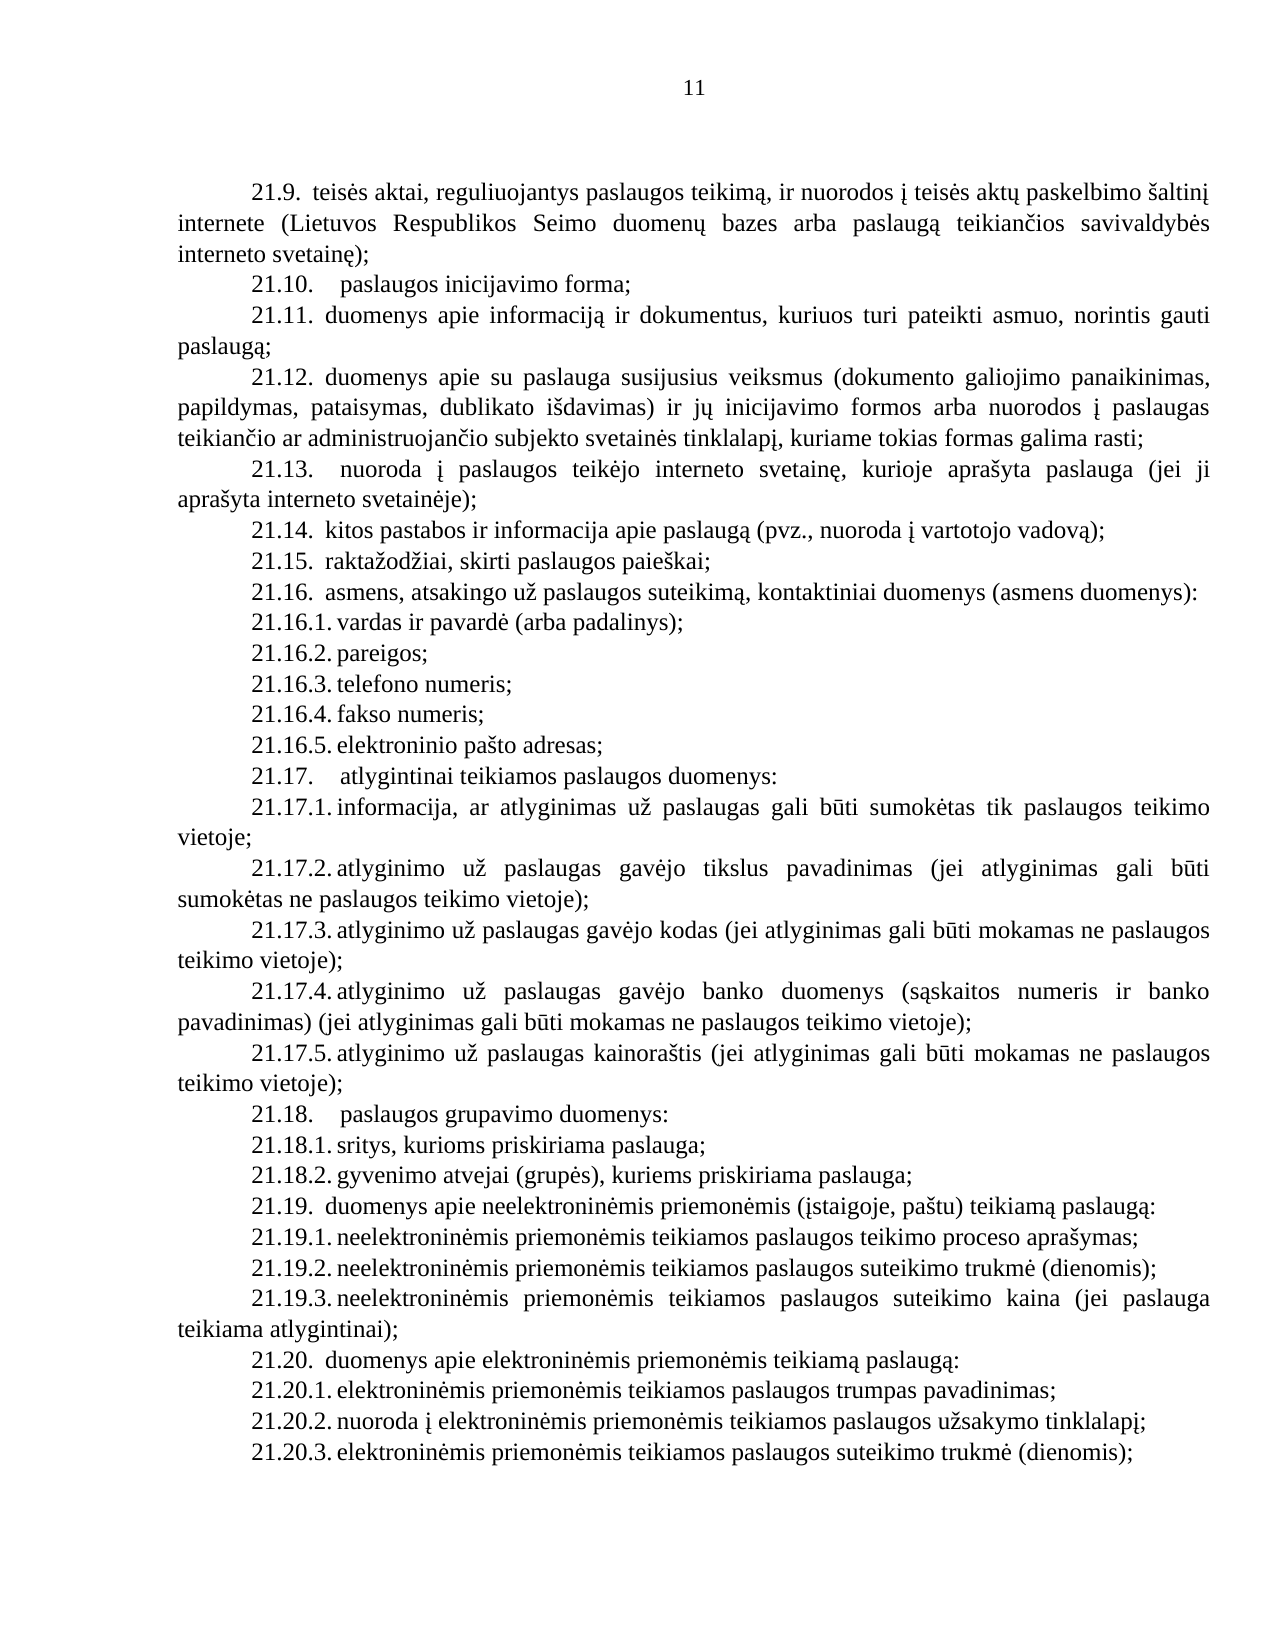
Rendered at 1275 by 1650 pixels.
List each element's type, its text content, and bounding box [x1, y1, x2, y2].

text 21.19. duomenys apie neelektroninėmis priemonėmis (įstaigoje, paštu) teikiamą paslaugą: [177, 1191, 1211, 1220]
text 21.16.4. fakso numeris; [177, 699, 1211, 728]
text 21.18. paslaugos grupavimo duomenys: [177, 1099, 1211, 1128]
text 21.14. kitos pastabos ir informacija apie paslaugą (pvz., nuoroda į vartotojo vadovą); [177, 515, 1211, 544]
text 21.16.2. pareigos; [177, 638, 1211, 667]
text 21.18.1. sritys, kurioms priskiriama paslauga; [177, 1130, 1211, 1158]
text 21.17.3. atlyginimo už paslaugas gavėjo kodas (jei atlyginimas gali būti mokamas ne paslaugos teikimo vietoje); [177, 915, 1211, 974]
text 21.17. atlygintinai teikiamos paslaugos duomenys: [177, 761, 1211, 790]
text 21.17.4. atlyginimo už paslaugas gavėjo banko duomenys (sąskaitos numeris ir banko pavadinimas) (jei atlyginimas gali būti mokamas ne paslaugos teikimo vietoje); [177, 976, 1211, 1036]
text 21.18.2. gyvenimo atvejai (grupės), kuriems priskiriama paslauga; [177, 1161, 1211, 1189]
text 21.16.1. vardas ir pavardė (arba padalinys); [177, 607, 1211, 636]
text 21.12. duomenys apie su paslauga susijusius veiksmus (dokumento galiojimo panaikinimas, papildymas, pataisymas, dublikato išdavimas) ir jų inicijavimo formos arba nuorodos į paslaugas teikiančio ar administruojančio subjekto svetainės tinklalapį, kuriame tokias formas galima rasti; [177, 362, 1211, 452]
text 21.20.3. elektroninėmis priemonėmis teikiamos paslaugos suteikimo trukmė (dienomis); [177, 1437, 1211, 1466]
text 21.17.1. informacija, ar atlyginimas už paslaugas gali būti sumokėtas tik paslaugos teikimo vietoje; [177, 792, 1211, 851]
text 21.13. nuoroda į paslaugos teikėjo interneto svetainę, kurioje aprašyta paslauga (jei ji aprašyta interneto svetainėje); [177, 454, 1211, 513]
text 21.16. asmens, atsakingo už paslaugos suteikimą, kontaktiniai duomenys (asmens duomenys): [177, 577, 1211, 605]
text 21.17.2. atlyginimo už paslaugas gavėjo tikslus pavadinimas (jei atlyginimas gali būti sumokėtas ne paslaugos teikimo vietoje); [177, 853, 1211, 913]
text 21.20.1. elektroninėmis priemonėmis teikiamos paslaugos trumpas pavadinimas; [177, 1376, 1211, 1404]
text 21.20. duomenys apie elektroninėmis priemonėmis teikiamą paslaugą: [177, 1345, 1211, 1374]
text 21.10. paslaugos inicijavimo forma; [177, 269, 1211, 298]
text 21.16.5. elektroninio pašto adresas; [177, 730, 1211, 759]
text 21.11. duomenys apie informaciją ir dokumentus, kuriuos turi pateikti asmuo, norintis gauti paslaugą; [177, 300, 1211, 359]
text 21.19.3. neelektroninėmis priemonėmis teikiamos paslaugos suteikimo kaina (jei paslauga teikiama atlygintinai); [177, 1283, 1211, 1343]
text 21.20.2. nuoroda į elektroninėmis priemonėmis teikiamos paslaugos užsakymo tinklalapį; [177, 1406, 1211, 1435]
text 21.15. raktažodžiai, skirti paslaugos paieškai; [177, 546, 1211, 575]
text 21.19.1. neelektroninėmis priemonėmis teikiamos paslaugos teikimo proceso aprašymas; [177, 1222, 1211, 1251]
text 21.17.5. atlyginimo už paslaugas kainoraštis (jei atlyginimas gali būti mokamas ne paslaugos teikimo vietoje); [177, 1038, 1211, 1097]
text 21.16.3. telefono numeris; [177, 669, 1211, 698]
text 21.19.2. neelektroninėmis priemonėmis teikiamos paslaugos suteikimo trukmė (dienomis); [177, 1253, 1211, 1281]
text 21.9. teisės aktai, reguliuojantys paslaugos teikimą, ir nuorodos į teisės aktų paskelbimo šaltinį internete (Lietuvos Respublikos Seimo duomenų bazes arba paslaugą teikiančios savivaldybės interneto svetainę); [177, 177, 1211, 267]
